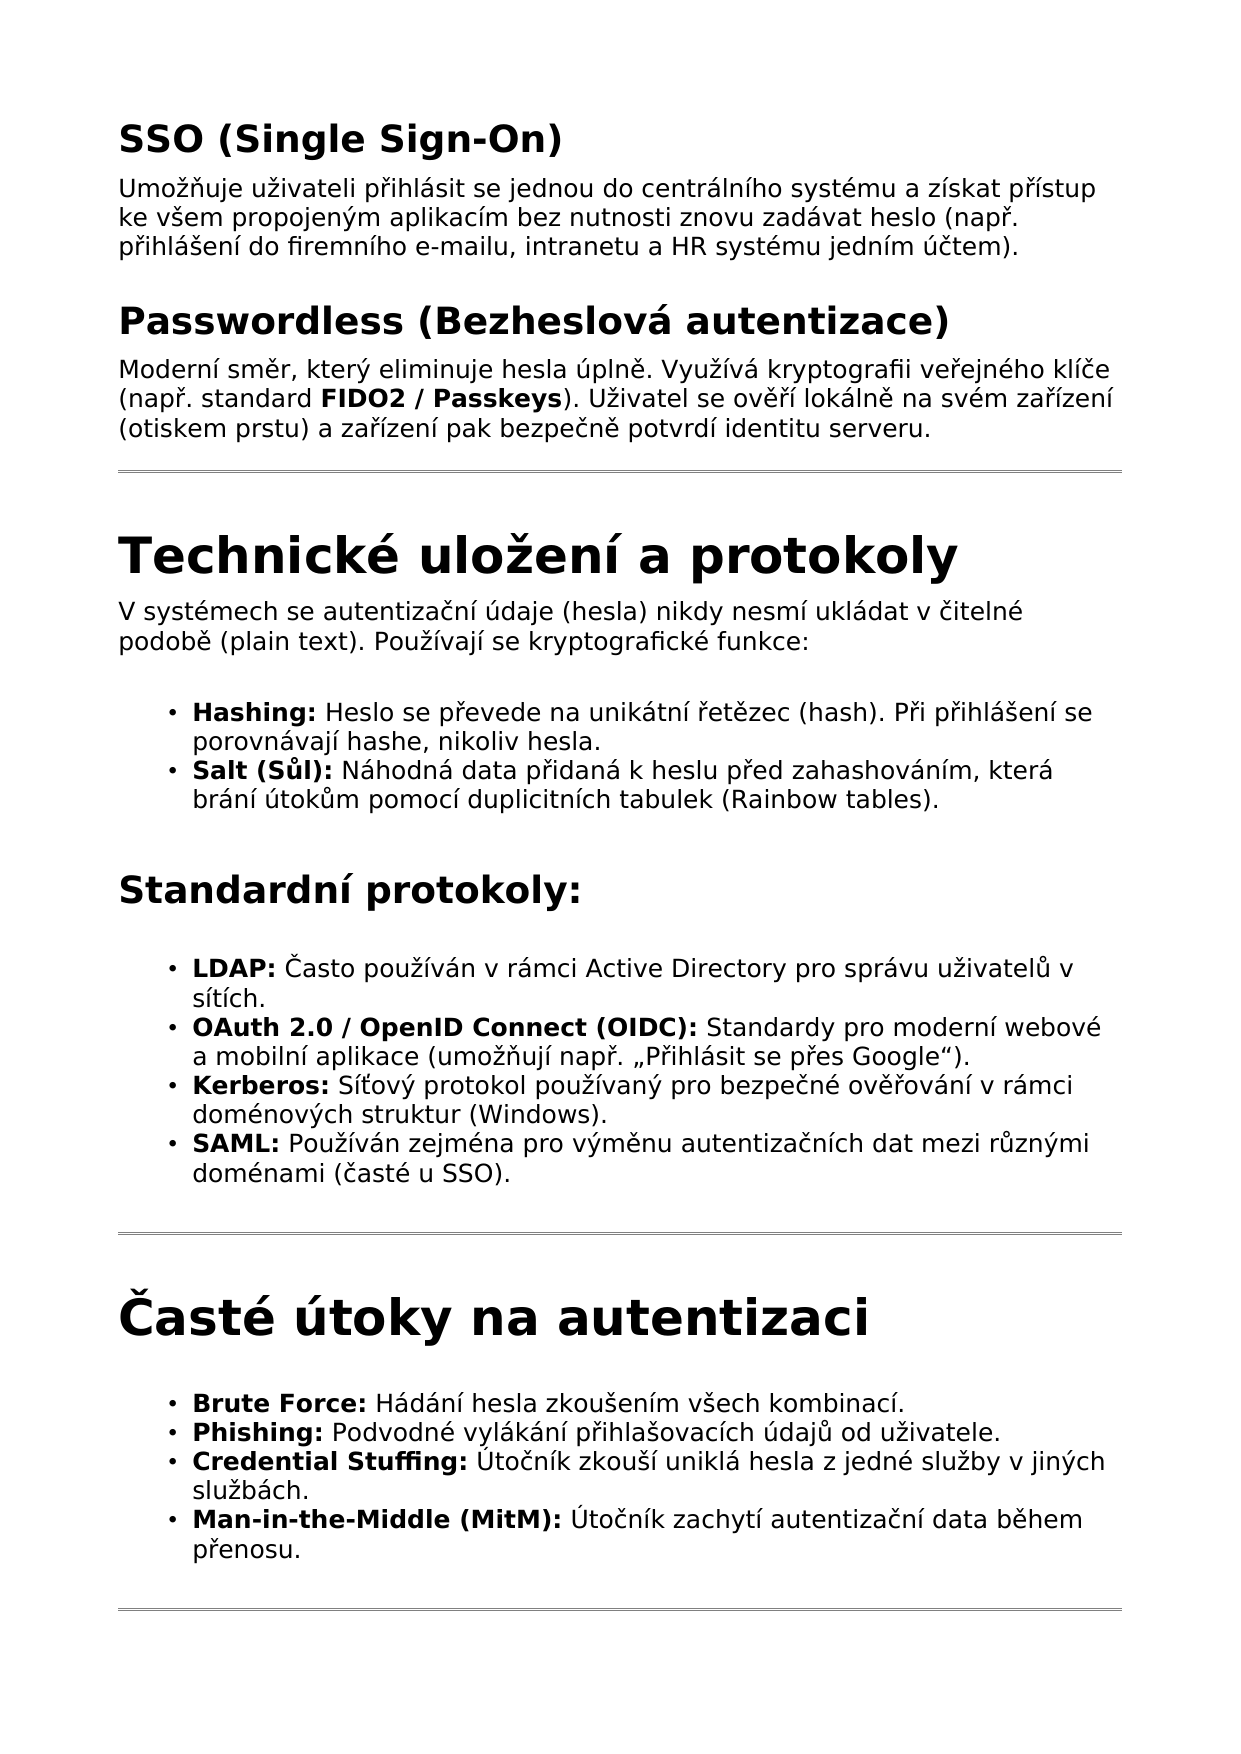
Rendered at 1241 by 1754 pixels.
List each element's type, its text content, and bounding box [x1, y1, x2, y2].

list SAML: Používán zejména pro výměnu autentizačních dat mezi různými doménami (časté u SSO). [177, 1129, 1122, 1188]
list Brute Force: Hádání hesla zkoušením všech kombinací. [177, 1389, 1122, 1418]
text Umožňuje uživateli přihlásit se jednou do centrálního systému a získat přístup ke všem propojeným aplikacím bez nutnosti znovu zadávat heslo (např. přihlášení do firemního e-mailu, intranetu a HR systému jedním účtem). [118, 174, 1122, 262]
list Man-in-the-Middle (MitM): Útočník zachytí autentizační data během přenosu. [177, 1506, 1122, 1564]
list Kerberos: Síťový protokol používaný pro bezpečné ověřování v rámci doménových struktur (Windows). [177, 1071, 1122, 1129]
text V systémech se autentizační údaje (hesla) nikdy nesmí ukládat v čitelné podobě (plain text). Používají se kryptografické funkce: [118, 597, 1122, 656]
subtitle Passwordless (Bezheslová autentizace) [118, 299, 1122, 343]
list Credential Stuffing: Útočník zkouší uniklá hesla z jedné služby v jiných službách. [177, 1447, 1122, 1506]
subtitle Technické uložení a protokoly [118, 527, 1122, 585]
subtitle Standardní protokoly: [118, 869, 1122, 913]
subtitle Časté útoky na autentizaci [118, 1289, 1122, 1347]
list Phishing: Podvodné vylákání přihlašovacích údajů od uživatele. [177, 1418, 1122, 1447]
text Moderní směr, který eliminuje hesla úplně. Využívá kryptografii veřejného klíče (např. standard FIDO2 / Passkeys). Uživatel se ověří lokálně na svém zařízení (otiskem prstu) a zařízení pak bezpečně potvrdí identitu serveru. [118, 355, 1122, 443]
subtitle SSO (Single Sign-On) [118, 118, 1122, 162]
list Salt (Sůl): Náhodná data přidaná k heslu před zahashováním, která brání útokům pomocí duplicitních tabulek (Rainbow tables). [177, 756, 1122, 814]
list Hashing: Heslo se převede na unikátní řetězec (hash). Při přihlášení se porovnávají hashe, nikoliv hesla. [177, 698, 1122, 756]
list OAuth 2.0 / OpenID Connect (OIDC): Standardy pro moderní webové a mobilní aplikace (umožňují např. „Přihlásit se přes Google“). [177, 1013, 1122, 1071]
list LDAP: Často používán v rámci Active Directory pro správu uživatelů v sítích. [177, 954, 1122, 1013]
